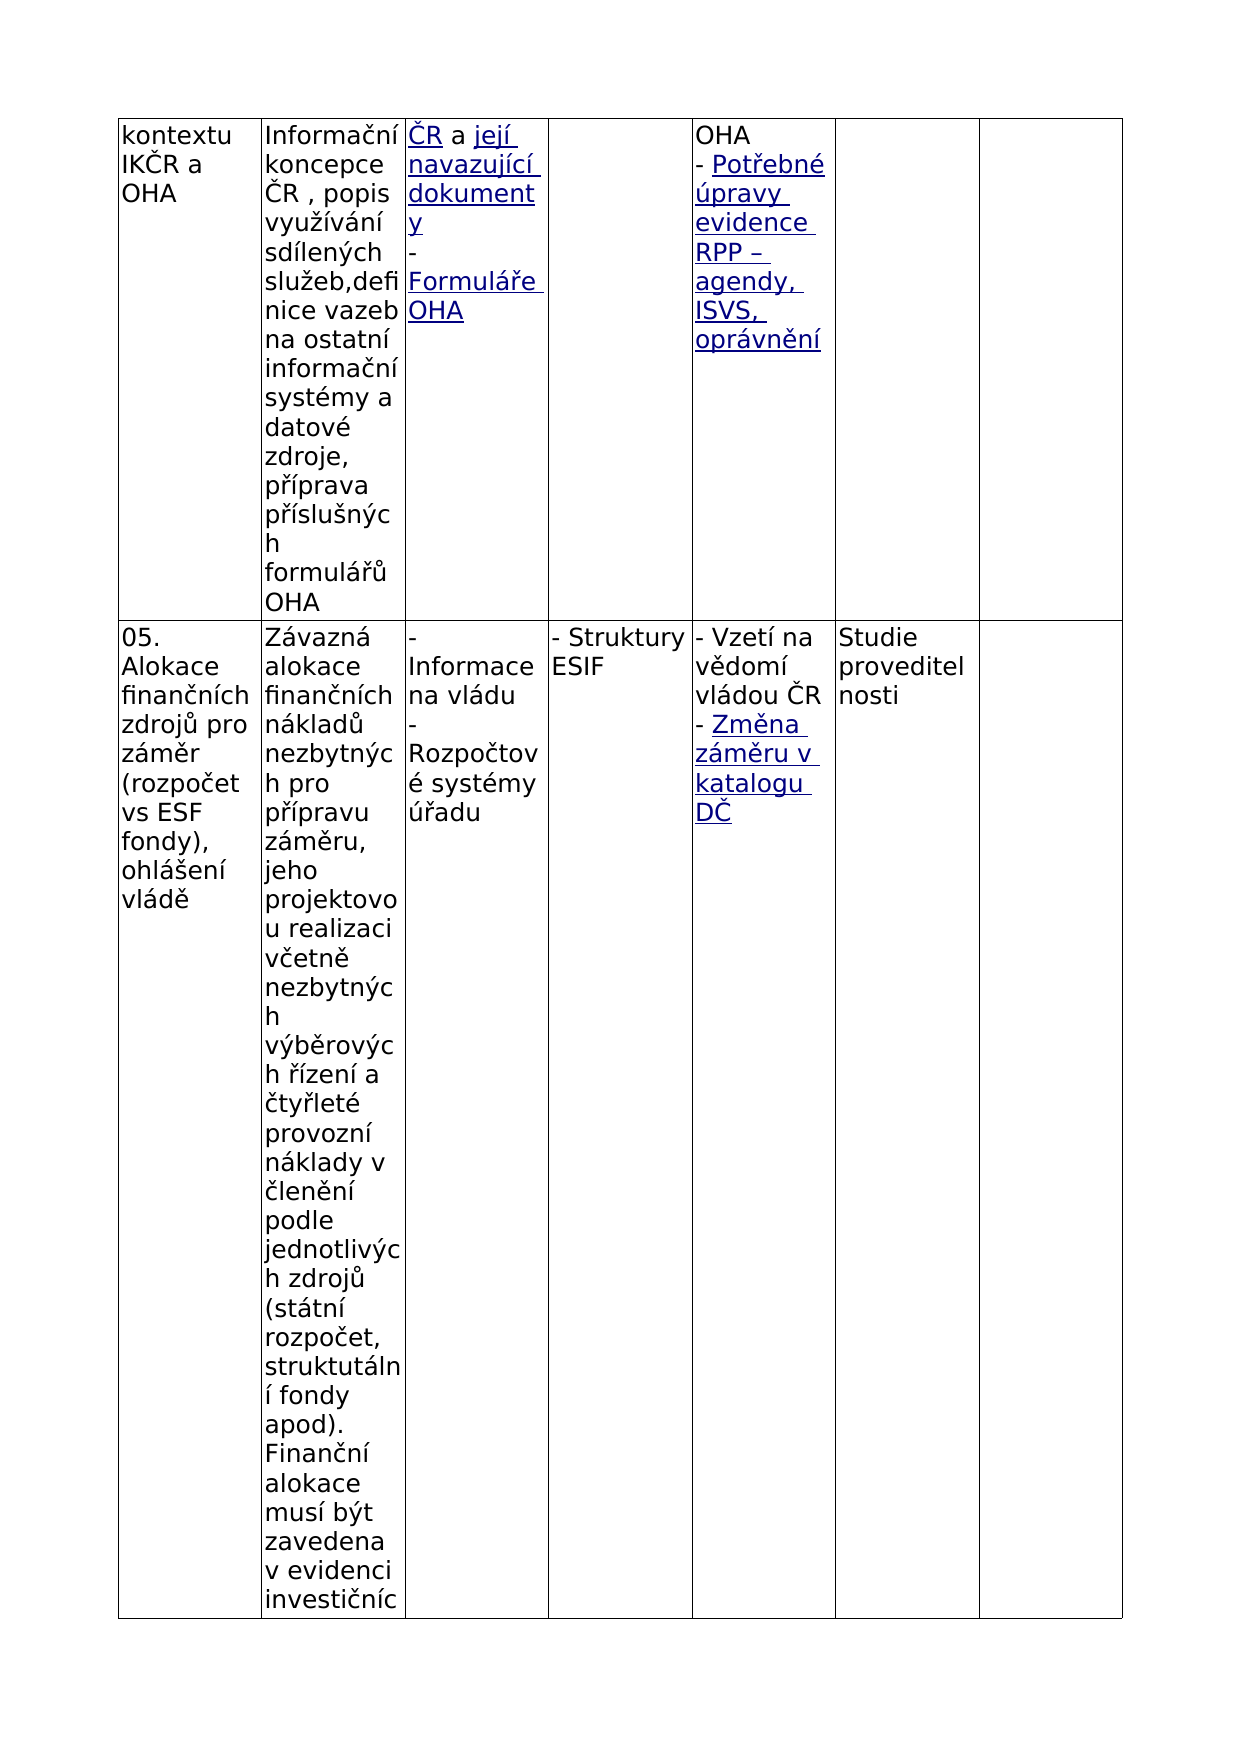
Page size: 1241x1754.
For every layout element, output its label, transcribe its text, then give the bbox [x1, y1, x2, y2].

table_cell Závazná alokace finančních nákladů nezbytných pro přípravu záměru, jeho projektovou realizaci včetně nezbytných výběrových řízení a čtyřleté provozní náklady v členění podle jednotlivých zdrojů (státní rozpočet, struktutální fondy apod). Finanční alokace musí být zavedena v evidenci investičníc [262, 621, 405, 1617]
table_cell - Vzetí na vědomí vládou ČR - Změna záměru v katalogu DČ [693, 621, 835, 1617]
table_cell - Struktury ESIF [549, 621, 692, 1617]
table_cell [980, 621, 1122, 1617]
table_cell Studie proveditelnosti [836, 621, 979, 1617]
table_cell [980, 119, 1122, 620]
table_cell [836, 119, 979, 620]
table_cell 05. Alokace finančních zdrojů pro záměr (rozpočet vs ESF fondy), ohlášení vládě [119, 621, 261, 1617]
table_cell ČR a její navazující dokumenty - Formuláře OHA [406, 119, 548, 620]
table_cell kontextu IKČR a OHA [119, 119, 261, 620]
table_cell Informační koncepce ČR , popis využívání sdílených služeb,definice vazeb na ostatní informační systémy a datové zdroje, příprava příslušných formulářů OHA [262, 119, 405, 620]
table_cell [549, 119, 692, 620]
table_cell OHA - Potřebné úpravy evidence RPP – agendy, ISVS, oprávnění [693, 119, 835, 620]
table_cell - Informace na vládu - Rozpočtové systémy úřadu [406, 621, 548, 1617]
